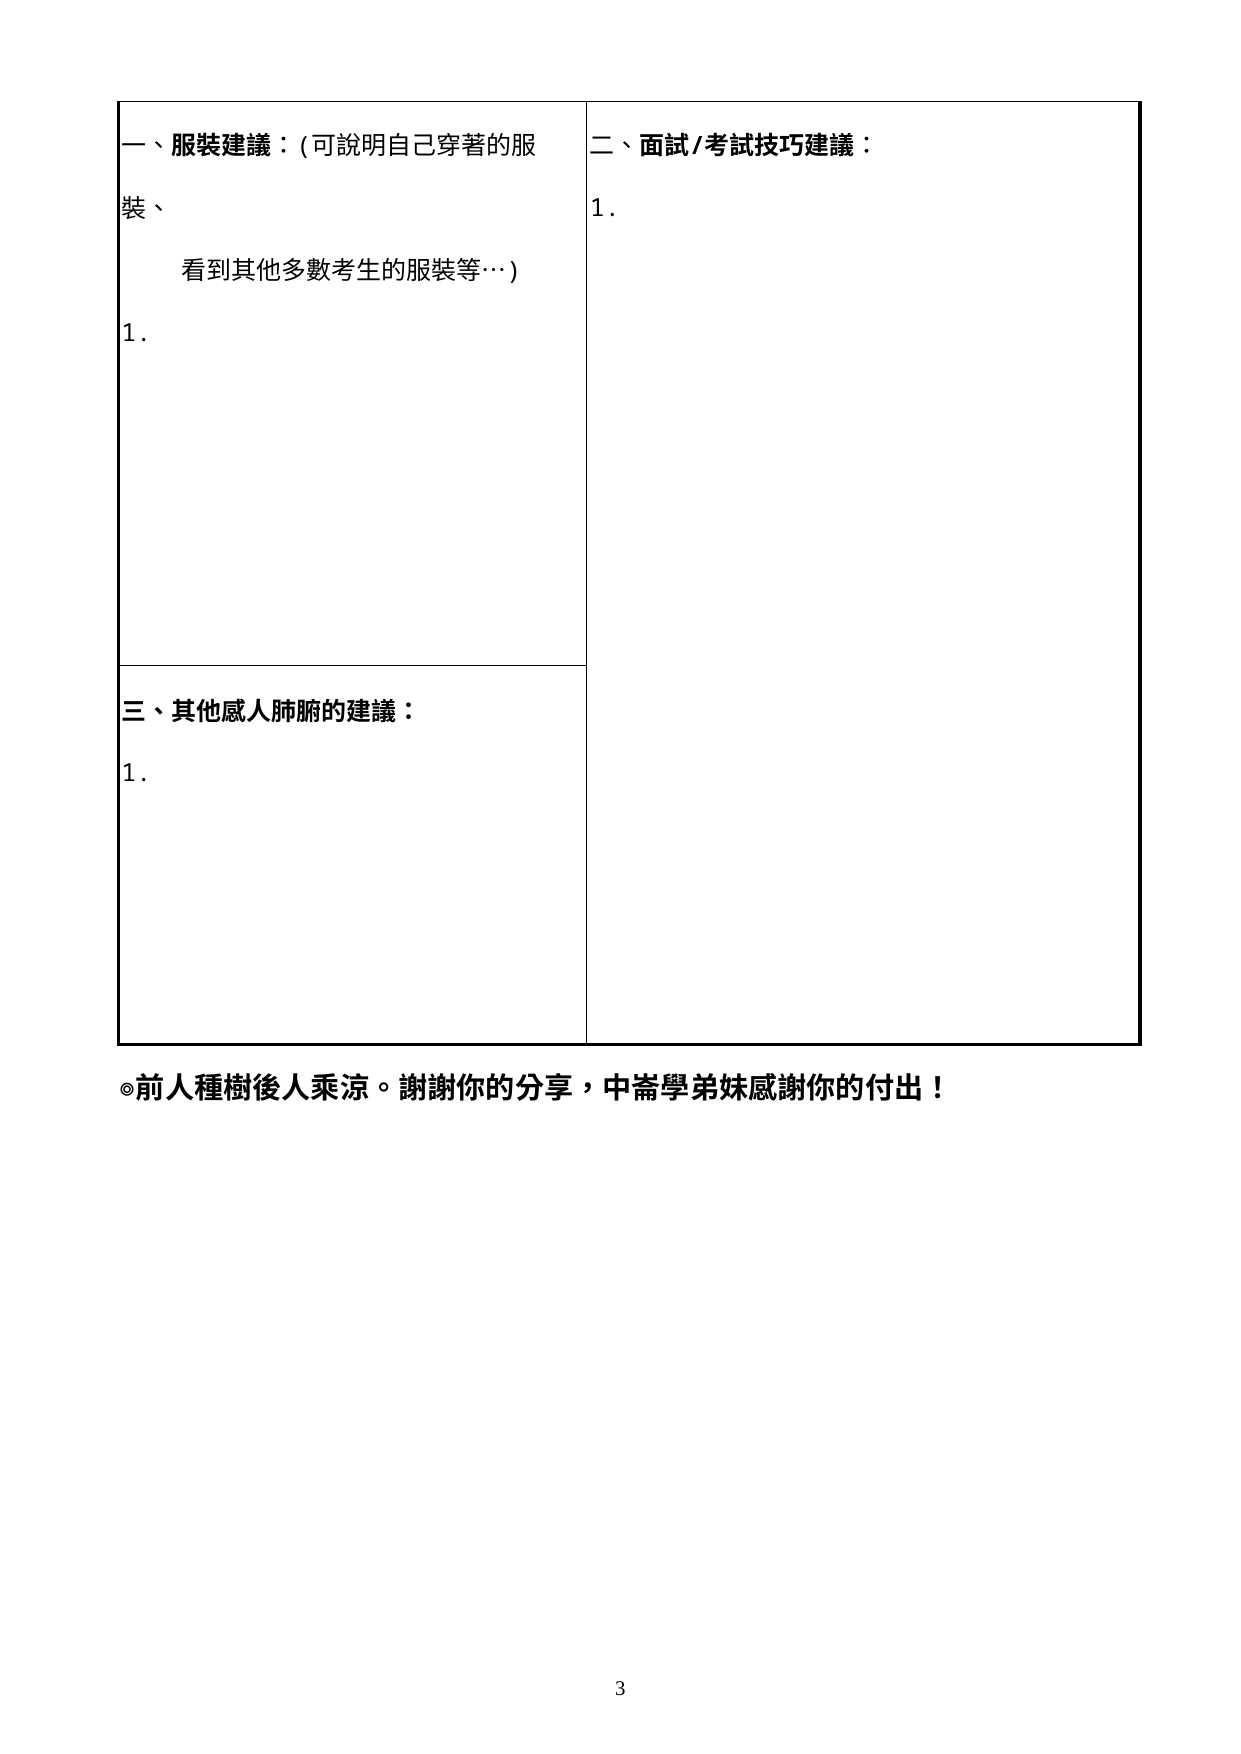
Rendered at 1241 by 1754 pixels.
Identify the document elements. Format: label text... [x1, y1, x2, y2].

table_cell 一、服裝建議：(可說明自己穿著的服裝、 看到其他多數考生的服裝等…) 1. [120, 102, 586, 665]
table_cell 三、其他感人肺腑的建議： 1. [120, 666, 586, 1043]
text ◎前人種樹後人乘涼。謝謝你的分享，中崙學弟妹感謝你的付出！ [118, 1065, 1122, 1107]
table_cell 二、面試/考試技巧建議： 1. [587, 102, 1138, 1043]
